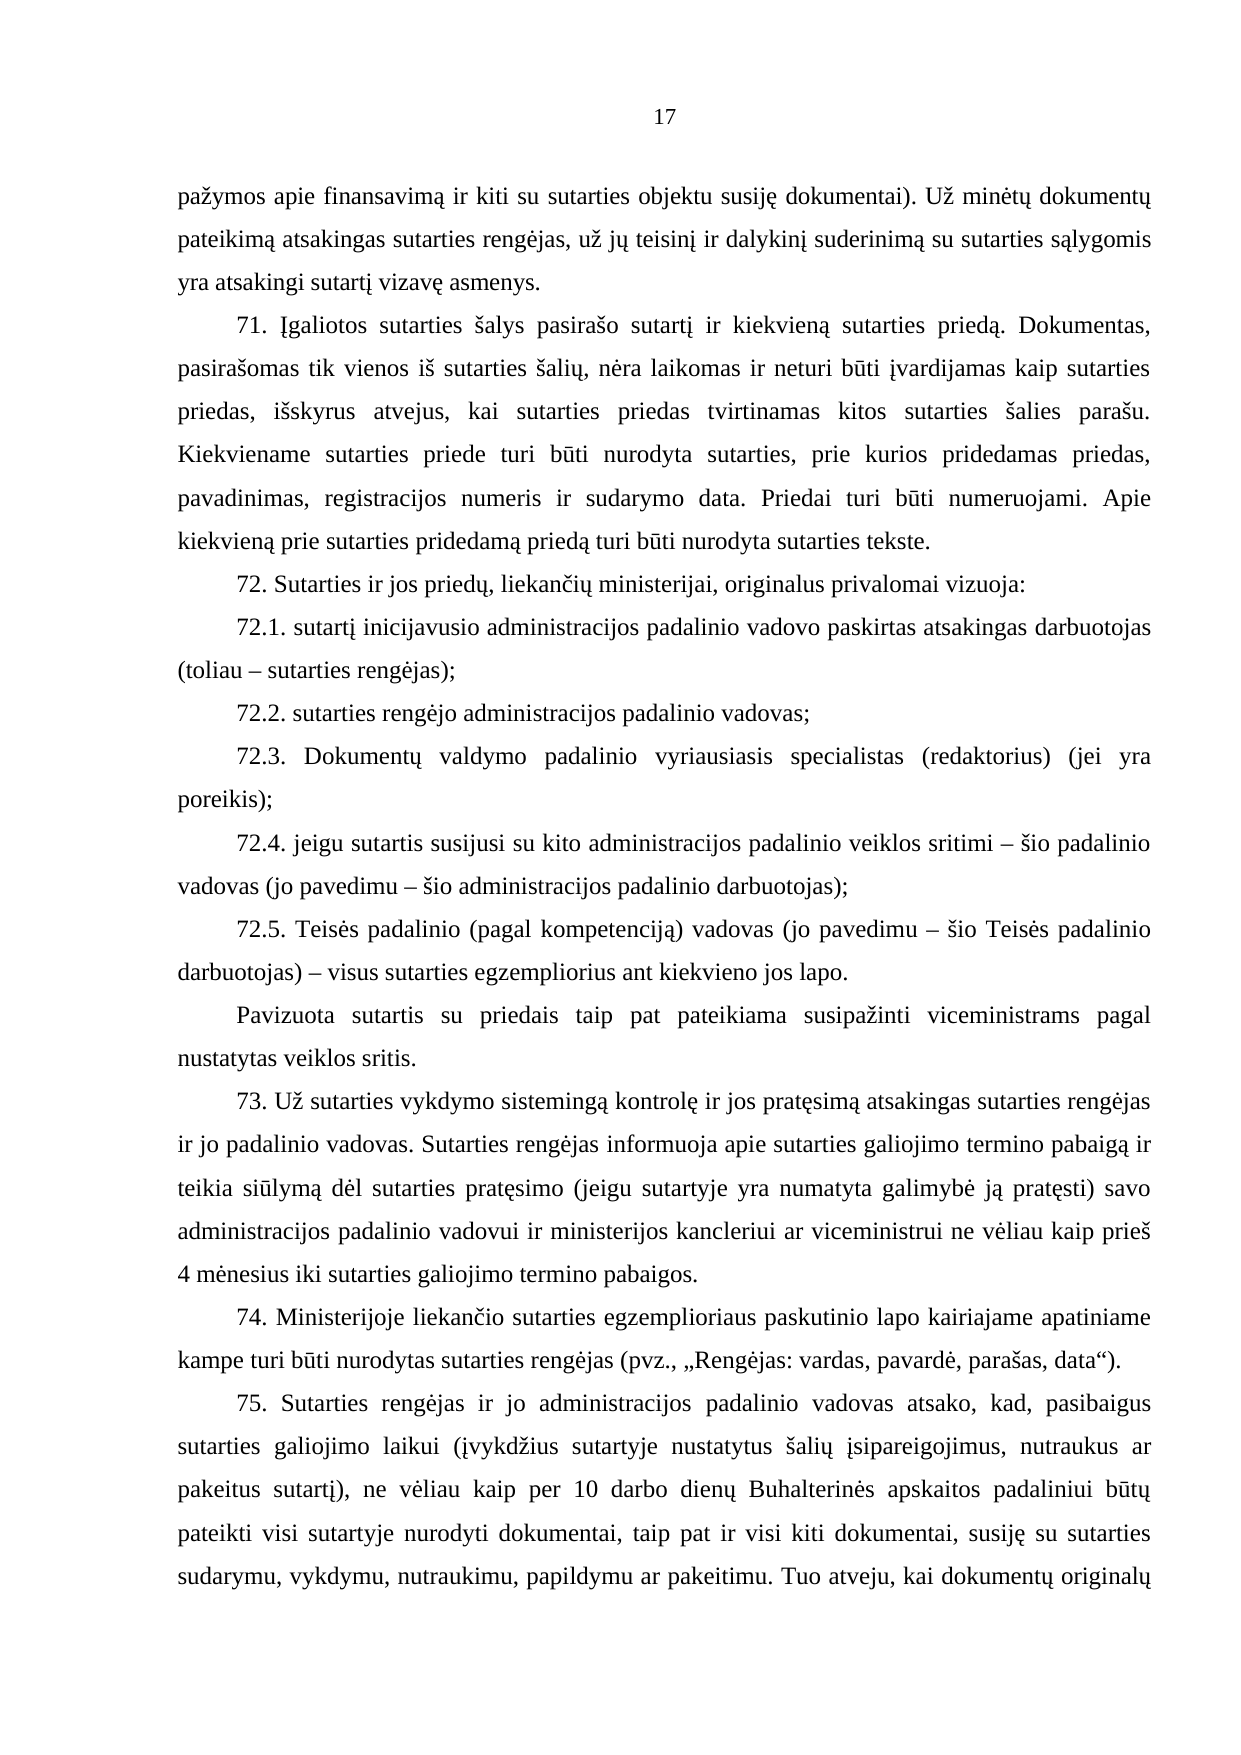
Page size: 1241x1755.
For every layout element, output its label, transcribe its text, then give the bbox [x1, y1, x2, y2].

text 75. Sutarties rengėjas ir jo administracijos padalinio vadovas atsako, kad, pasibaigus sutarties galiojimo laikui (įvykdžius sutartyje nustatytus šalių įsipareigojimus, nutraukus ar pakeitus sutartį), ne vėliau kaip per 10 darbo dienų Buhalterinės apskaitos padaliniui būtų pateikti visi sutartyje nurodyti dokumentai, taip pat ir visi kiti dokumentai, susiję su sutarties sudarymu, vykdymu, nutraukimu, papildymu ar pakeitimu. Tuo atveju, kai dokumentų originalų [177, 1388, 1152, 1589]
text 72. Sutarties ir jos priedų, liekančių ministerijai, originalus privalomai vizuoja: [177, 569, 1152, 598]
text 74. Ministerijoje liekančio sutarties egzemplioriaus paskutinio lapo kairiajame apatiniame kampe turi būti nurodytas sutarties rengėjas (pvz., „Rengėjas: vardas, pavardė, parašas, data“). [177, 1302, 1152, 1374]
text 72.5. Teisės padalinio (pagal kompetenciją) vadovas (jo pavedimu – šio Teisės padalinio darbuotojas) – visus sutarties egzempliorius ant kiekvieno jos lapo. [177, 914, 1152, 986]
text 72.2. sutarties rengėjo administracijos padalinio vadovas; [177, 698, 1152, 727]
text 73. Už sutarties vykdymo sistemingą kontrolę ir jos pratęsimą atsakingas sutarties rengėjas ir jo padalinio vadovas. Sutarties rengėjas informuoja apie sutarties galiojimo termino pabaigą ir teikia siūlymą dėl sutarties pratęsimo (jeigu sutartyje yra numatyta galimybė ją pratęsti) savo administracijos padalinio vadovui ir ministerijos kancleriui ar viceministrui ne vėliau kaip prieš 4 mėnesius iki sutarties galiojimo termino pabaigos. [177, 1086, 1152, 1288]
text pažymos apie finansavimą ir kiti su sutarties objektu susiję dokumentai). Už minėtų dokumentų pateikimą atsakingas sutarties rengėjas, už jų teisinį ir dalykinį suderinimą su sutarties sąlygomis yra atsakingi sutartį vizavę asmenys. [177, 181, 1152, 296]
text 72.3. Dokumentų valdymo padalinio vyriausiasis specialistas (redaktorius) (jei yra poreikis); [177, 741, 1152, 813]
text 72.1. sutartį inicijavusio administracijos padalinio vadovo paskirtas atsakingas darbuotojas (toliau – sutarties rengėjas); [177, 612, 1152, 684]
text 71. Įgaliotos sutarties šalys pasirašo sutartį ir kiekvieną sutarties priedą. Dokumentas, pasirašomas tik vienos iš sutarties šalių, nėra laikomas ir neturi būti įvardijamas kaip sutarties priedas, išskyrus atvejus, kai sutarties priedas tvirtinamas kitos sutarties šalies parašu. Kiekviename sutarties priede turi būti nurodyta sutarties, prie kurios pridedamas priedas, pavadinimas, registracijos numeris ir sudarymo data. Priedai turi būti numeruojami. Apie kiekvieną prie sutarties pridedamą priedą turi būti nurodyta sutarties tekste. [177, 310, 1152, 554]
text Pavizuota sutartis su priedais taip pat pateikiama susipažinti viceministrams pagal nustatytas veiklos sritis. [177, 1000, 1152, 1072]
text 72.4. jeigu sutartis susijusi su kito administracijos padalinio veiklos sritimi – šio padalinio vadovas (jo pavedimu – šio administracijos padalinio darbuotojas); [177, 828, 1152, 899]
